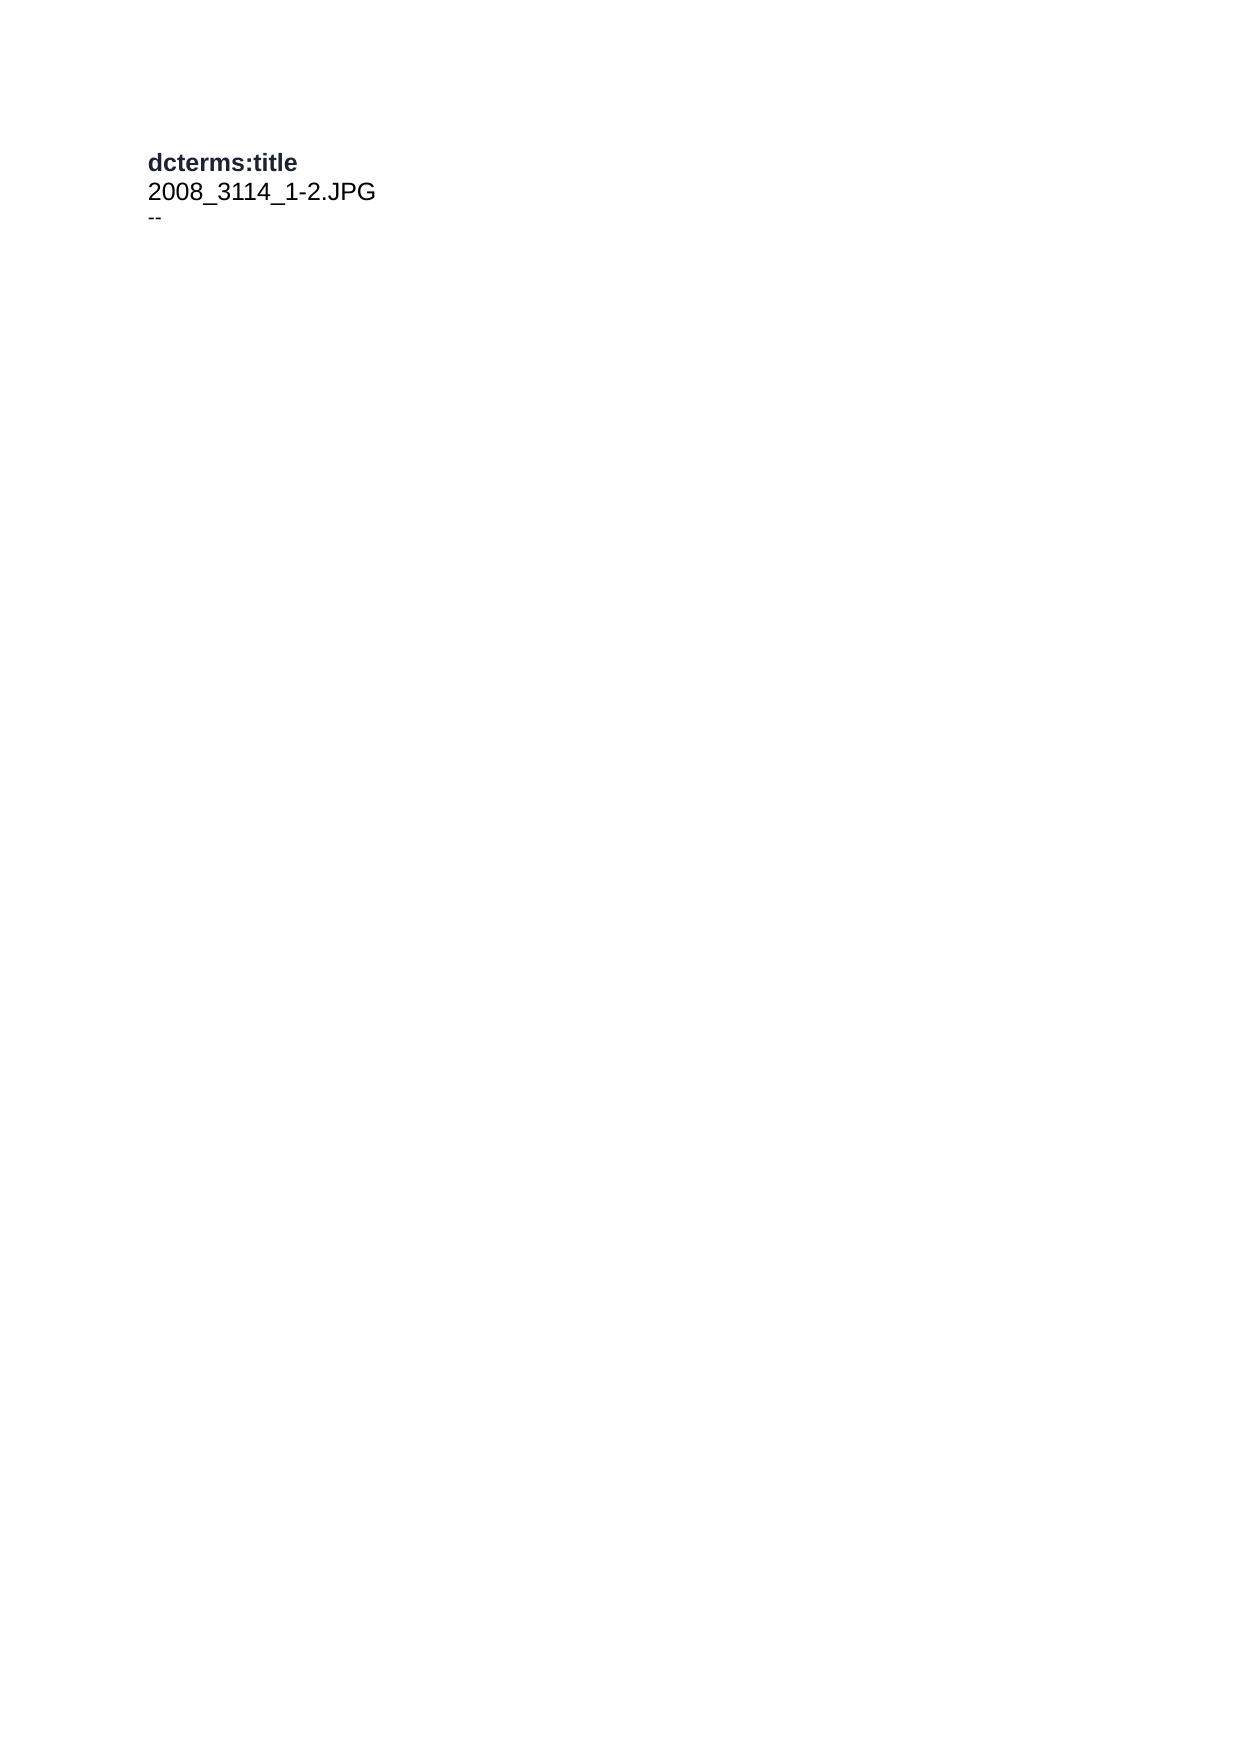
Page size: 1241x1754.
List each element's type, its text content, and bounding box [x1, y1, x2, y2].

text 2008_3114_1-2.JPG [148, 176, 1092, 205]
text dcterms:title [148, 148, 1092, 176]
text -- [148, 205, 1092, 229]
